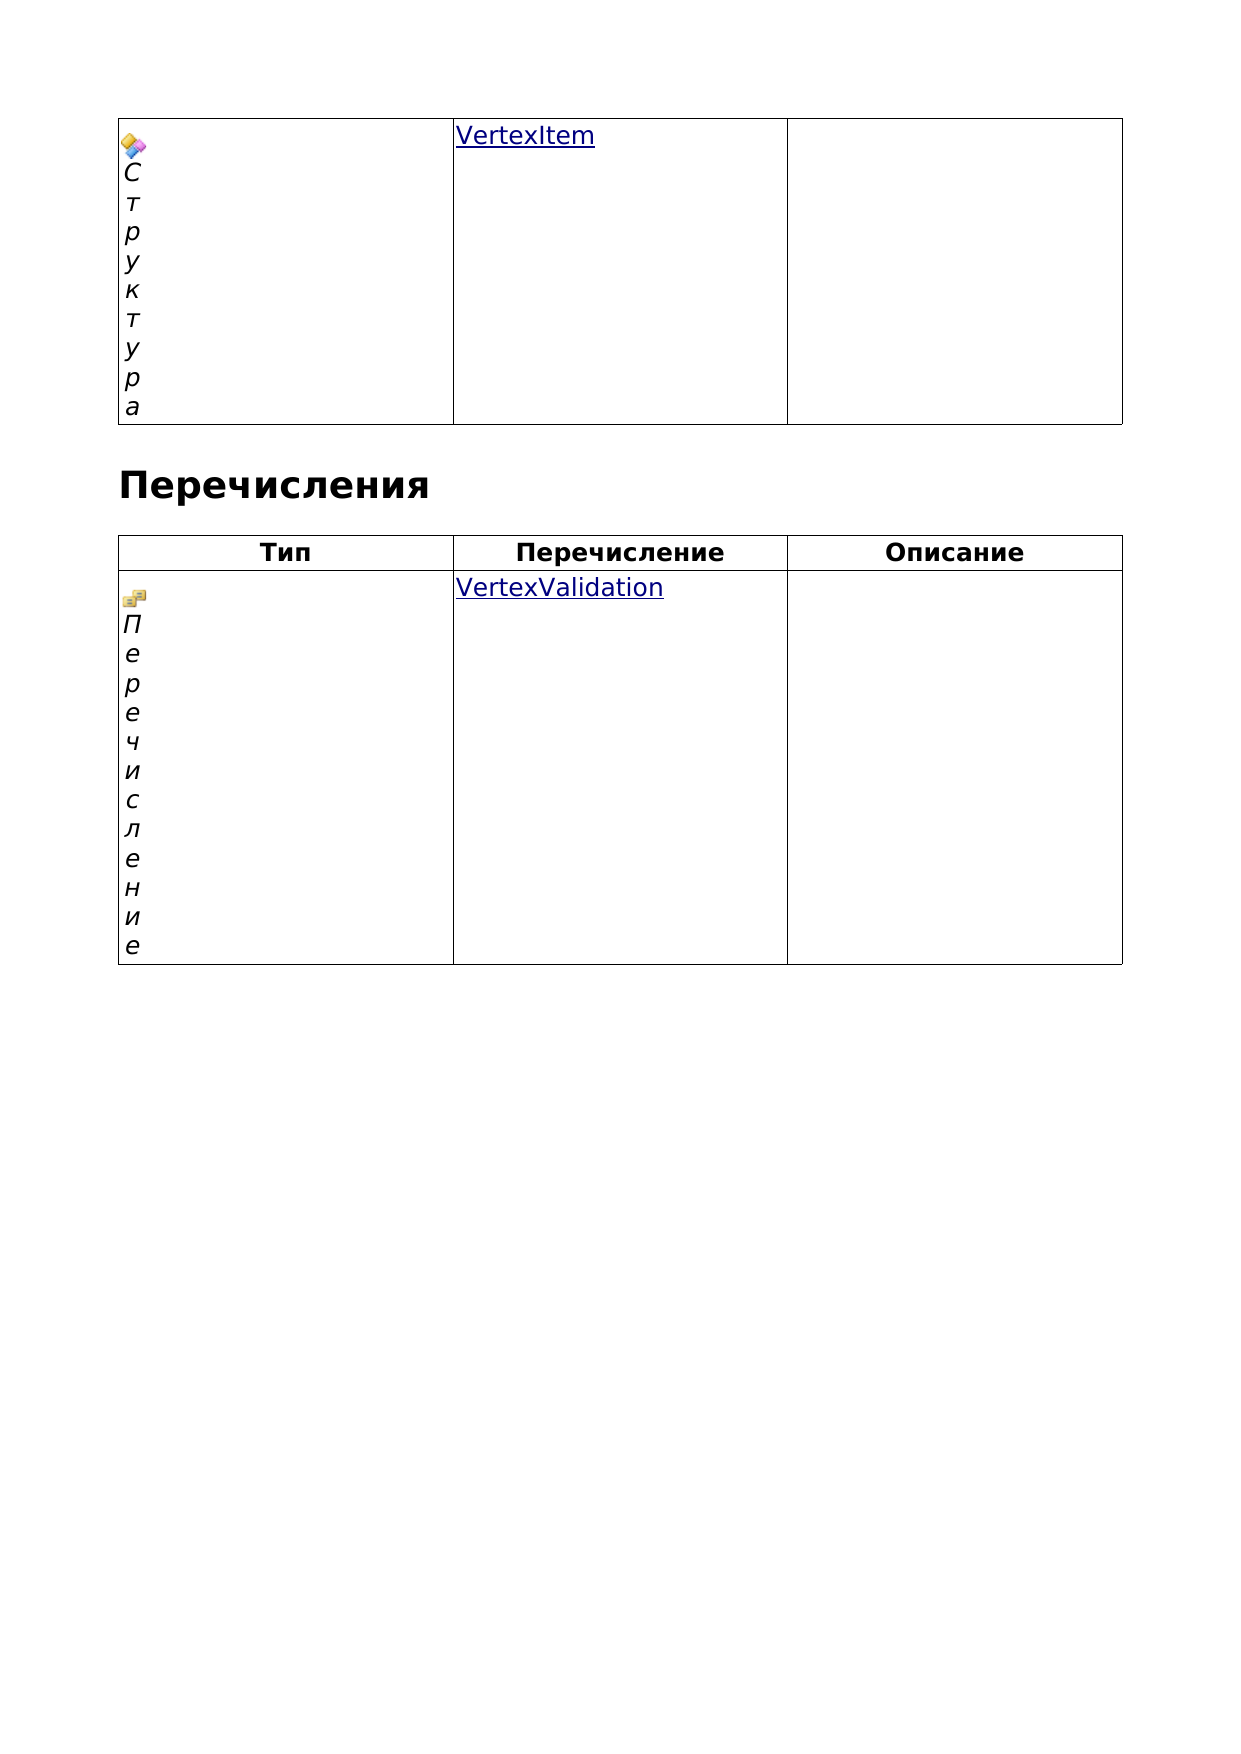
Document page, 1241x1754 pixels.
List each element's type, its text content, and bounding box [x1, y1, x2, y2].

table_cell [788, 571, 1122, 963]
table_cell VertexItem [454, 119, 787, 424]
picture [121, 585, 147, 611]
table_header Описание [788, 536, 1122, 570]
subtitle Перечисления [118, 464, 1122, 508]
table_header Перечисление [454, 536, 787, 570]
picture [121, 133, 147, 159]
table_header Тип [119, 536, 453, 570]
table_cell [788, 119, 1122, 424]
table_cell VertexValidation [454, 571, 787, 963]
table_cell [119, 571, 453, 963]
table_cell [119, 119, 453, 424]
